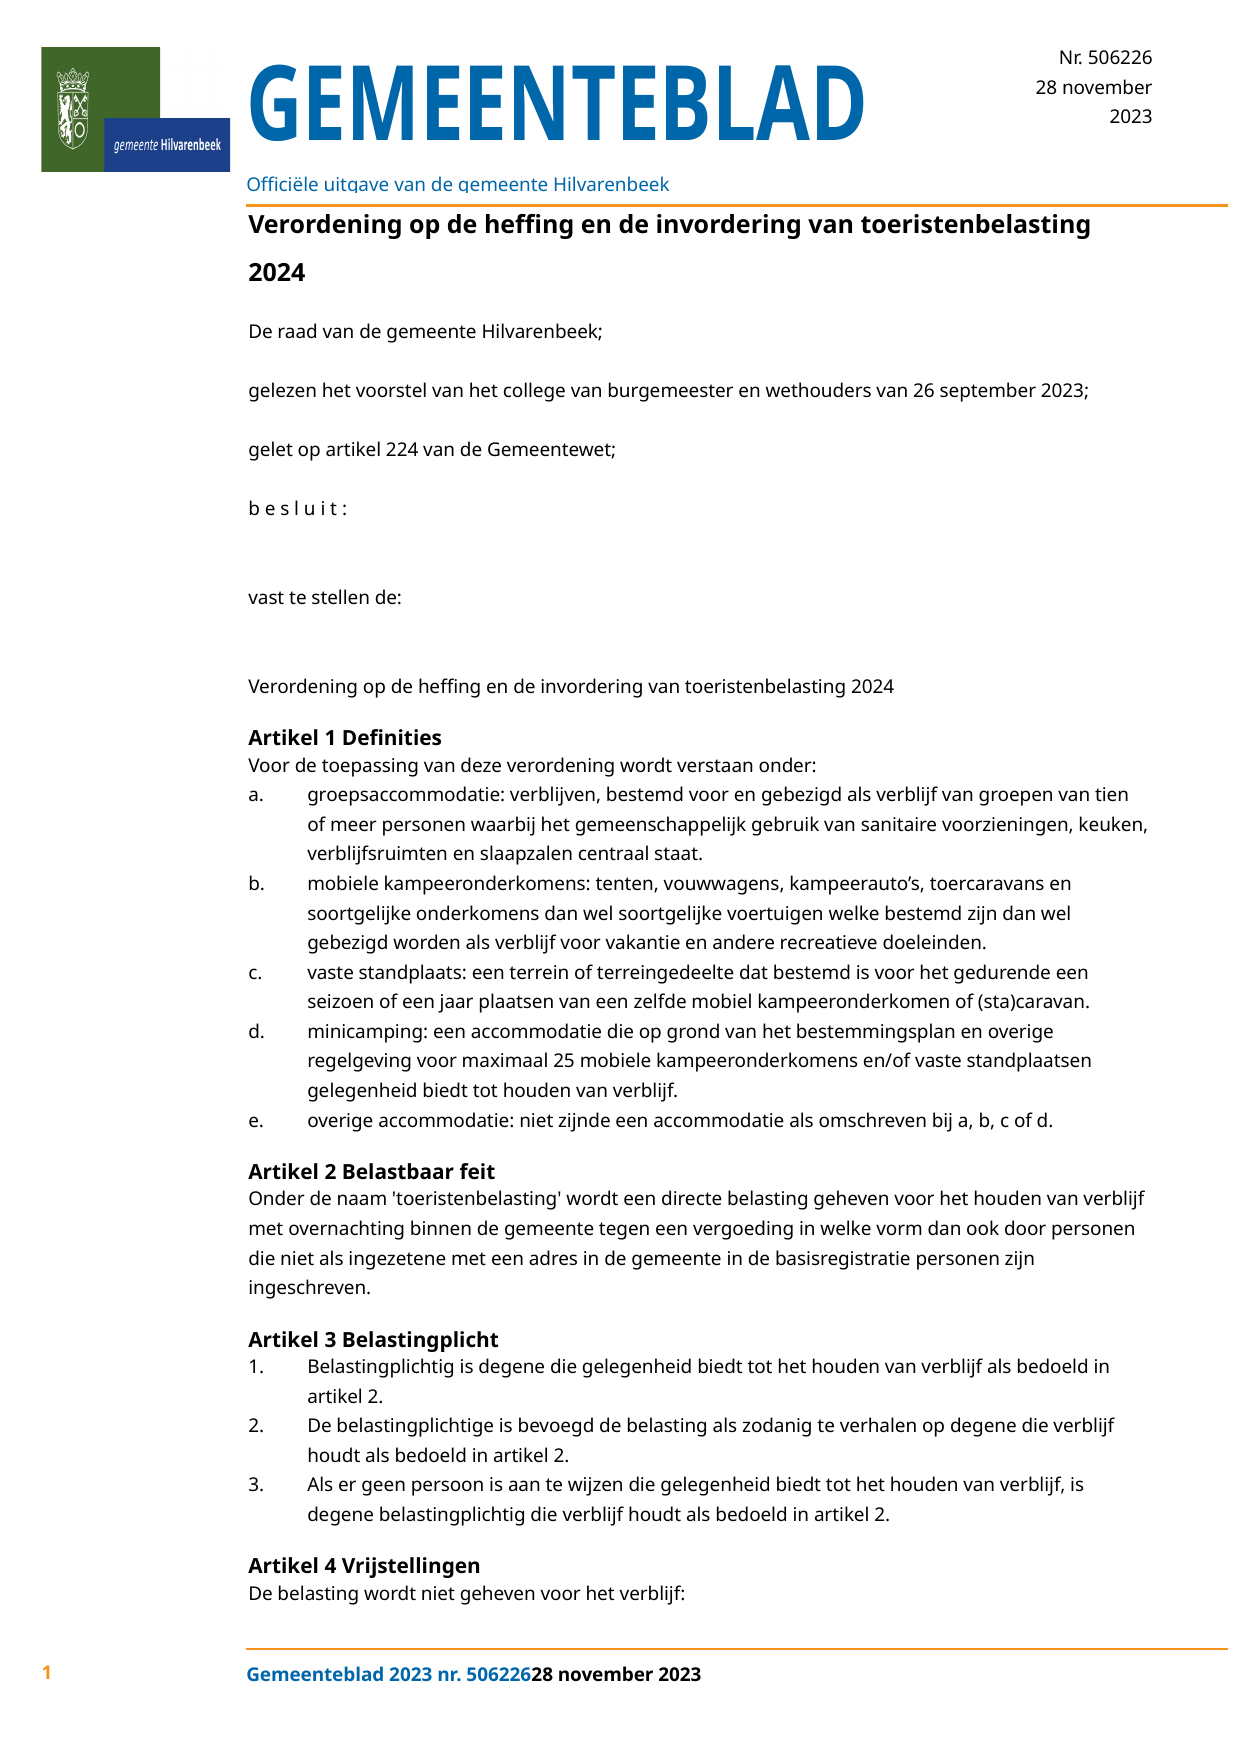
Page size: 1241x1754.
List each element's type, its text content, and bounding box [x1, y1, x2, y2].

list mobiele kampeeronderkomens: tenten, vouwwagens, kampeerauto’s, toercaravans en soortgelijke onderkomens dan wel soortgelijke voertuigen welke bestemd zijn dan wel gebezigd worden als verblijf voor vakantie en andere recreatieve doeleinden. [248, 870, 1152, 955]
list overige accommodatie: niet zijnde een accommodatie als omschreven bij a, b, c of d. [248, 1107, 1152, 1132]
text Onder de naam 'toeristenbelasting' wordt een directe belasting geheven voor het houden van verblijf met overnachting binnen de gemeente tegen een vergoeding in welke vorm dan ook door personen die niet als ingezetene met een adres in de gemeente in de basisregistratie personen zijn ingeschreven. [248, 1186, 1152, 1300]
text gelezen het voorstel van het college van burgemeester en wethouders van 26 september 2023; [248, 377, 1152, 403]
text Verordening op de heffing en de invordering van toeristenbelasting 2024 [248, 207, 1152, 288]
list Belastingplichtig is degene die gelegenheid biedt tot het houden van verblijf als bedoeld in artikel 2. [248, 1353, 1152, 1408]
list De belastingplichtige is bevoegd de belasting als zodanig te verhalen op degene die verblijf houdt als bedoeld in artikel 2. [248, 1412, 1152, 1468]
text Artikel 1 Definities [248, 723, 1152, 752]
text gelet op artikel 224 van de Gemeentewet; [248, 436, 1152, 462]
list vaste standplaats: een terrein of terreingedeelte dat bestemd is voor het gedurende een seizoen of een jaar plaatsen van een zelfde mobiel kampeeronderkomen of (sta)caravan. [248, 959, 1152, 1014]
text Verordening op de heffing en de invordering van toeristenbelasting 2024 [248, 673, 1152, 699]
text Artikel 2 Belastbaar feit [248, 1157, 1152, 1186]
text Artikel 4 Vrijstellingen [248, 1552, 1152, 1580]
list minicamping: een accommodatie die op grond van het bestemmingsplan en overige regelgeving voor maximaal 25 mobiele kampeeronderkomens en/of vaste standplaatsen gelegenheid biedt tot houden van verblijf. [248, 1018, 1152, 1103]
text De belasting wordt niet geheven voor het verblijf: [248, 1580, 1152, 1606]
text Voor de toepassing van deze verordening wordt verstaan onder: [248, 752, 1152, 777]
picture [41, 47, 231, 172]
text vast te stellen de: [248, 584, 1152, 610]
text Artikel 3 Belastingplicht [248, 1325, 1152, 1353]
list groepsaccommodatie: verblijven, bestemd voor en gebezigd als verblijf van groepen van tien of meer personen waarbij het gemeenschappelijk gebruik van sanitaire voorzieningen, keuken, verblijfsruimten en slaapzalen centraal staat. [248, 781, 1152, 866]
list Als er geen persoon is aan te wijzen die gelegenheid biedt tot het houden van verblijf, is degene belastingplichtig die verblijf houdt als bedoeld in artikel 2. [248, 1472, 1152, 1527]
text De raad van de gemeente Hilvarenbeek; [248, 318, 1152, 344]
text b e s l u i t : [248, 495, 1152, 521]
